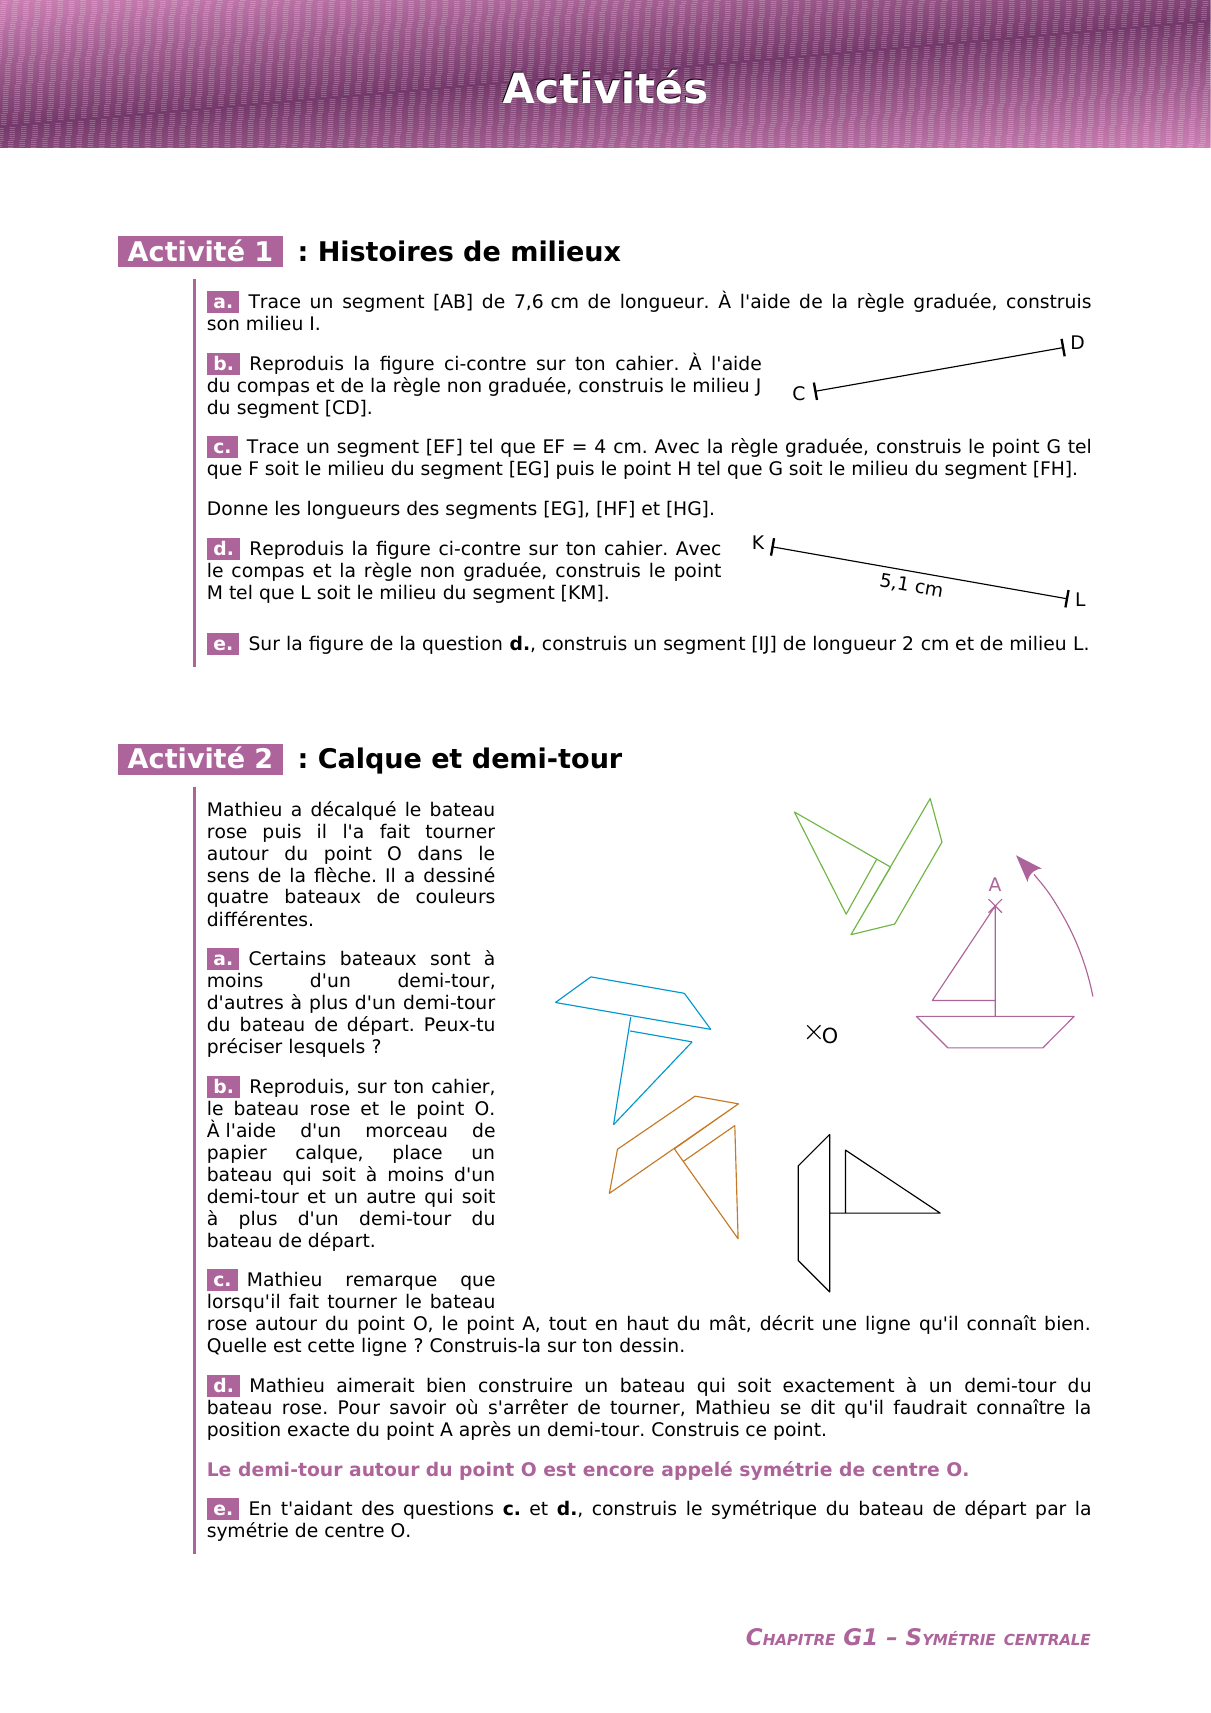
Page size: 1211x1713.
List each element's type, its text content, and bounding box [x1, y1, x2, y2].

text Mathieu a décalqué le bateau rose puis il l'a fait tourner autour du point O dans le sens de la flèche. Il a dessiné quatre bateaux de couleurs différentes. [855, 802, 941, 930]
picture [659, 1068, 668, 1076]
picture [641, 1087, 650, 1095]
picture [678, 1049, 686, 1056]
list : Calque et demi-tour [283, 744, 1092, 775]
list Reproduis, sur ton cahier, le bateau rose et le point O. À l'aide d'un morceau de papier calque, place un bateau qui soit à moins d'un demi-tour et un autre qui soit à plus d'un demi-tour du bateau de départ. [207, 1076, 1092, 1252]
list En t'aidant des questions c. et d., construis le symétrique du bateau de départ par la symétrie de centre O. [207, 1498, 1092, 1542]
list Certains bateaux sont à moins d'un demi-tour, d'autres à plus d'un demi-tour du bateau de départ. Peux-tu préciser lesquels ? [207, 948, 1092, 1058]
list : Histoires de milieux [283, 236, 1092, 267]
list Mathieu aimerait bien construire un bateau qui soit exactement à un demi-tour du bateau rose. Pour savoir où s'arrêter de tourner, Mathieu se dit qu'il faudrait connaître la position exacte du point A après un demi-tour. Construis ce point. [207, 1375, 1092, 1441]
text Mathieu a décalqué le bateau rose puis il l'a fait tourner autour du point O dans le sens de la flèche. Il a dessiné quatre bateaux de couleurs différentes. [877, 798, 1092, 930]
list Sur la figure de la question d., construis un segment [IJ] de longueur 2 cm et de milieu L. [239, 633, 1092, 655]
text Mathieu a décalqué le bateau rose puis il l'a fait tourner autour du point O dans le sens de la flèche. Il a dessiné quatre bateaux de couleurs différentes. [207, 798, 929, 930]
list Reproduis la figure ci-contre sur ton cahier. Avec le compas et la règle non graduée, construis le point M tel que L soit le milieu du segment [KM]. [775, 538, 1092, 604]
list Trace un segment [EF] tel que EF = 4 cm. Avec la règle graduée, construis le point G tel que F soit le milieu du segment [EG] puis le point H tel que G soit le milieu du segment [FH]. [207, 436, 1092, 480]
text Mathieu a décalqué le bateau rose puis il l'a fait tourner autour du point O dans le sens de la flèche. Il a dessiné quatre bateaux de couleurs différentes. [798, 816, 875, 911]
list Mathieu remarque que lorsqu'il fait tourner le bateau rose autour du point O, le point A, tout en haut du mât, décrit une ligne qu'il connaît bien. Quelle est cette ligne ? Construis-la sur ton dessin. [207, 1269, 1092, 1357]
list Reproduis la figure ci-contre sur ton cahier. Avec le compas et la règle non graduée, construis le point M tel que L soit le milieu du segment [KM]. [207, 538, 1065, 604]
text Le demi-tour autour du point O est encore appelé symétrie de centre O. [207, 1458, 1092, 1481]
list Trace un segment [AB] de 7,6 cm de longueur. À l'aide de la règle graduée, construis son milieu I. [207, 291, 1092, 335]
list Reproduis la figure ci-contre sur ton cahier. À l'aide du compas et de la règle non graduée, construis le milieu J du segment [CD]. [207, 353, 1092, 419]
picture [623, 1107, 631, 1114]
text Donne les longueurs des segments [EG], [HF] et [HG]. [207, 498, 1092, 520]
